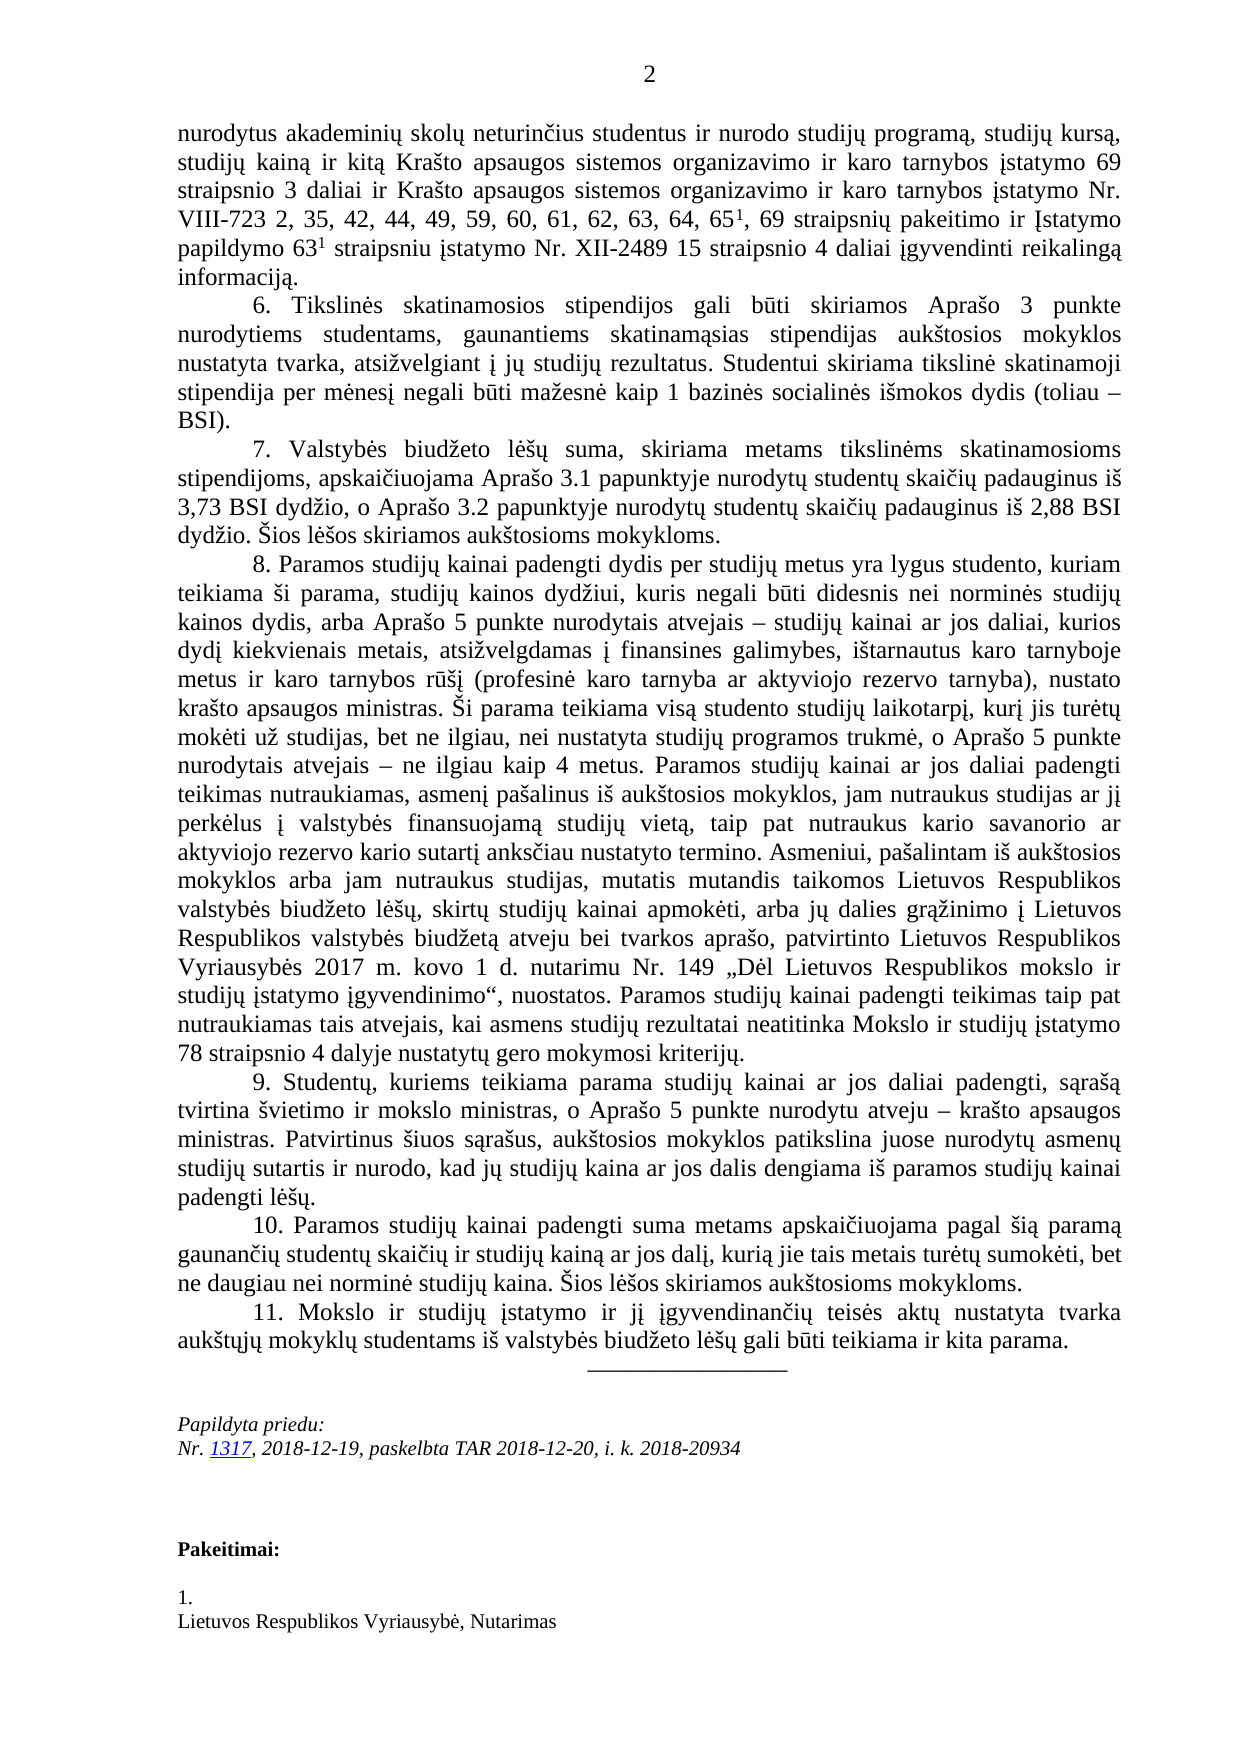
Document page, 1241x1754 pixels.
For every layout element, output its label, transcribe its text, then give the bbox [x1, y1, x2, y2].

text Pakeitimai: [177, 1537, 1122, 1561]
text nurodytus akademinių skolų neturinčius studentus ir nurodo studijų programą, studijų kursą, studijų kainą ir kitą Krašto apsaugos sistemos organizavimo ir karo tarnybos įstatymo 69 straipsnio 3 daliai ir Krašto apsaugos sistemos organizavimo ir karo tarnybos įstatymo Nr. VIII-723 2, 35, 42, 44, 49, 59, 60, 61, 62, 63, 64, 651, 69 straipsnių pakeitimo ir Įstatymo papildymo 631 straipsniu įstatymo Nr. XII-2489 15 straipsnio 4 daliai įgyvendinti reikalingą informaciją. [177, 118, 1122, 291]
text –––––––––––––––– [177, 1354, 1122, 1383]
text 9. Studentų, kuriems teikiama parama studijų kainai ar jos daliai padengti, sąrašą tvirtina švietimo ir mokslo ministras, o Aprašo 5 punkte nurodytu atveju – krašto apsaugos ministras. Patvirtinus šiuos sąrašus, aukštosios mokyklos patikslina juose nurodytų asmenų studijų sutartis ir nurodo, kad jų studijų kaina ar jos dalis dengiama iš paramos studijų kainai padengti lėšų. [177, 1067, 1122, 1211]
text Papildyta priedu: [177, 1412, 1122, 1436]
text 6. Tikslinės skatinamosios stipendijos gali būti skiriamos Aprašo 3 punkte nurodytiems studentams, gaunantiems skatinamąsias stipendijas aukštosios mokyklos nustatyta tvarka, atsižvelgiant į jų studijų rezultatus. Studentui skiriama tikslinė skatinamoji stipendija per mėnesį negali būti mažesnė kaip 1 bazinės socialinės išmokos dydis (toliau – BSI). [177, 291, 1122, 434]
text 10. Paramos studijų kainai padengti suma metams apskaičiuojama pagal šią paramą gaunančių studentų skaičių ir studijų kainą ar jos dalį, kurią jie tais metais turėtų sumokėti, bet ne daugiau nei norminė studijų kaina. Šios lėšos skiriamos aukštosioms mokykloms. [177, 1211, 1122, 1297]
text 11. Mokslo ir studijų įstatymo ir jį įgyvendinančių teisės aktų nustatyta tvarka aukštųjų mokyklų studentams iš valstybės biudžeto lėšų gali būti teikiama ir kita parama. [177, 1297, 1122, 1354]
text 1. [177, 1585, 1122, 1609]
text Nr. 1317, 2018-12-19, paskelbta TAR 2018-12-20, i. k. 2018-20934 [177, 1436, 1122, 1460]
text 8. Paramos studijų kainai padengti dydis per studijų metus yra lygus studento, kuriam teikiama ši parama, studijų kainos dydžiui, kuris negali būti didesnis nei norminės studijų kainos dydis, arba Aprašo 5 punkte nurodytais atvejais – studijų kainai ar jos daliai, kurios dydį kiekvienais metais, atsižvelgdamas į finansines galimybes, ištarnautus karo tarnyboje metus ir karo tarnybos rūšį (profesinė karo tarnyba ar aktyviojo rezervo tarnyba), nustato krašto apsaugos ministras. Ši parama teikiama visą studento studijų laikotarpį, kurį jis turėtų mokėti už studijas, bet ne ilgiau, nei nustatyta studijų programos trukmė, o Aprašo 5 punkte nurodytais atvejais – ne ilgiau kaip 4 metus. Paramos studijų kainai ar jos daliai padengti teikimas nutraukiamas, asmenį pašalinus iš aukštosios mokyklos, jam nutraukus studijas ar jį perkėlus į valstybės finansuojamą studijų vietą, taip pat nutraukus kario savanorio ar aktyviojo rezervo kario sutartį anksčiau nustatyto termino. Asmeniui, pašalintam iš aukštosios mokyklos arba jam nutraukus studijas, mutatis mutandis taikomos Lietuvos Respublikos valstybės biudžeto lėšų, skirtų studijų kainai apmokėti, arba jų dalies grąžinimo į Lietuvos Respublikos valstybės biudžetą atveju bei tvarkos aprašo, patvirtinto Lietuvos Respublikos Vyriausybės 2017 m. kovo 1 d. nutarimu Nr. 149 „Dėl Lietuvos Respublikos mokslo ir studijų įstatymo įgyvendinimo“, nuostatos. Paramos studijų kainai padengti teikimas taip pat nutraukiamas tais atvejais, kai asmens studijų rezultatai neatitinka Mokslo ir studijų įstatymo 78 straipsnio 4 dalyje nustatytų gero mokymosi kriterijų. [177, 549, 1122, 1067]
text 7. Valstybės biudžeto lėšų suma, skiriama metams tikslinėms skatinamosioms stipendijoms, apskaičiuojama Aprašo 3.1 papunktyje nurodytų studentų skaičių padauginus iš 3,73 BSI dydžio, o Aprašo 3.2 papunktyje nurodytų studentų skaičių padauginus iš 2,88 BSI dydžio. Šios lėšos skiriamos aukštosioms mokykloms. [177, 434, 1122, 549]
text Lietuvos Respublikos Vyriausybė, Nutarimas [177, 1609, 1122, 1633]
